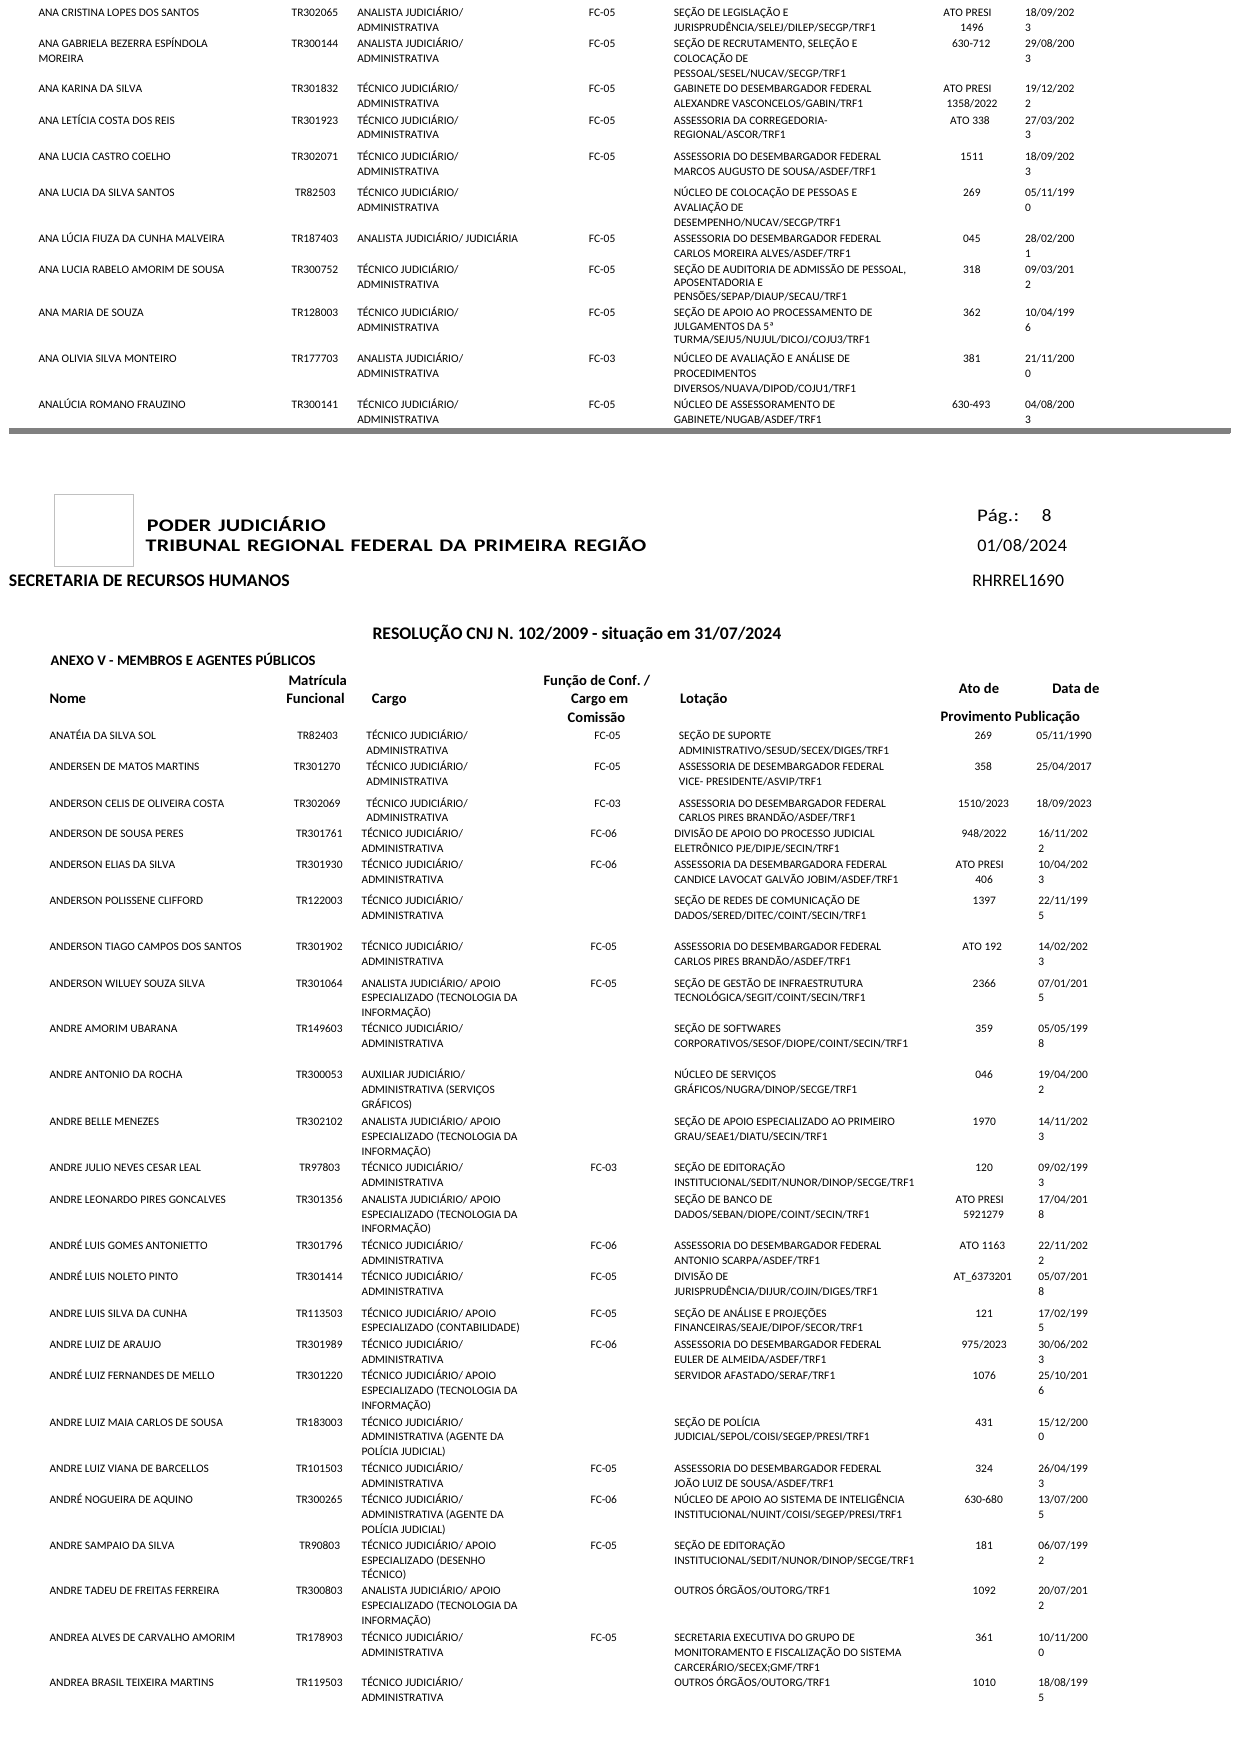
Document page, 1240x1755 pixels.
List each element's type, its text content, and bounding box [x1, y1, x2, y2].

table_cell 630-493 [935, 397, 1025, 428]
table_cell 13/07/2005 [1038, 1493, 1093, 1538]
table_cell 1092 [948, 1584, 1038, 1630]
table_cell FC-05 [543, 760, 679, 796]
table_cell TR300144 [291, 36, 357, 82]
table_header Matrícula Funcional [286, 671, 366, 728]
table_cell TR183003 [296, 1415, 361, 1461]
table_cell [1093, 976, 1106, 1021]
table_cell SEÇÃO DE SUPORTE ADMINISTRATIVO/SESUD/SECEX/DIGES/TRF1 [679, 728, 940, 760]
table_cell ANDRÉ LUIS GOMES ANTONIETTO [49, 1239, 296, 1270]
table_cell FC-03 [543, 796, 679, 826]
table_cell [1093, 857, 1106, 893]
table_cell [1093, 1538, 1106, 1583]
table_cell [1093, 1676, 1106, 1722]
table_cell FC-05 [590, 1630, 674, 1676]
table_cell 26/04/1993 [1038, 1461, 1093, 1492]
table_cell ANDERSON DE SOUSA PERES [49, 826, 296, 857]
table_cell 18/09/2023 [1026, 796, 1106, 826]
table_cell ATO 192 [948, 940, 1038, 976]
table_cell [1093, 1021, 1106, 1068]
table_cell ANALISTA JUDICIÁRIO/ ADMINISTRATIVA [357, 5, 589, 36]
table_cell TÉCNICO JUDICIÁRIO/ ADMINISTRATIVA [366, 728, 543, 760]
table_cell TR177703 [291, 351, 357, 397]
table_cell TR178903 [296, 1630, 361, 1676]
table_cell ANALISTA JUDICIÁRIO/ APOIO ESPECIALIZADO (TECNOLOGIA DA INFORMAÇÃO) [361, 1192, 590, 1238]
table_cell TÉCNICO JUDICIÁRIO/ ADMINISTRATIVA [357, 397, 589, 428]
table_cell 1510/2023 [940, 796, 1026, 826]
table_cell 05/11/1990 [1025, 185, 1079, 232]
table_cell 630-712 [935, 36, 1025, 82]
table_cell ANA OLIVIA SILVA MONTEIRO [38, 351, 291, 397]
table_cell TR300265 [296, 1493, 361, 1538]
table_cell SECRETARIA EXECUTIVA DO GRUPO DE MONITORAMENTO E FISCALIZAÇÃO DO SISTEMA CARCERÁRIO/SECEX;GMF/TRF1 [674, 1630, 948, 1676]
table_cell ANDERSON WILUEY SOUZA SILVA [49, 976, 296, 1021]
table_cell SEÇÃO DE POLÍCIA JUDICIAL/SEPOL/COISI/SEGEP/PRESI/TRF1 [674, 1415, 948, 1461]
table_cell [590, 1415, 674, 1461]
table_cell ANDRE SAMPAIO DA SILVA [49, 1538, 296, 1583]
table_cell SEÇÃO DE APOIO ESPECIALIZADO AO PRIMEIRO GRAU/SEAE1/DIATU/SECIN/TRF1 [674, 1114, 948, 1161]
table_cell FC-05 [590, 1461, 674, 1492]
table_cell NÚCLEO DE ASSESSORAMENTO DE GABINETE/NUGAB/ASDEF/TRF1 [674, 397, 935, 428]
table_cell [590, 893, 674, 940]
table_cell ANDREA ALVES DE CARVALHO AMORIM [49, 1630, 296, 1676]
table_cell [590, 1584, 674, 1630]
table_cell [1093, 940, 1106, 976]
table_cell SEÇÃO DE EDITORAÇÃO INSTITUCIONAL/SEDIT/NUNOR/DINOP/SECGE/TRF1 [674, 1538, 948, 1583]
table_cell 09/03/2012 [1025, 262, 1079, 305]
table_cell SEÇÃO DE GESTÃO DE INFRAESTRUTURA TECNOLÓGICA/SEGIT/COINT/SECIN/TRF1 [674, 976, 948, 1021]
table_cell ANALISTA JUDICIÁRIO/ APOIO ESPECIALIZADO (TECNOLOGIA DA INFORMAÇÃO) [361, 1584, 590, 1630]
table_cell [1093, 1337, 1106, 1368]
table_cell ANDRÉ LUIS NOLETO PINTO [49, 1270, 296, 1306]
table_cell TÉCNICO JUDICIÁRIO/ ADMINISTRATIVA [361, 1161, 590, 1192]
table_cell ANA MARIA DE SOUZA [38, 305, 291, 351]
table_cell FC-05 [589, 305, 674, 351]
table_cell NÚCLEO DE AVALIAÇÃO E ANÁLISE DE PROCEDIMENTOS DIVERSOS/NUAVA/DIPOD/COJU1/TRF1 [674, 351, 935, 397]
table_cell ANDRÉ LUIZ FERNANDES DE MELLO [49, 1368, 296, 1415]
table_cell 975/2023 [948, 1337, 1038, 1368]
table_cell 358 [940, 760, 1026, 796]
table_cell FC-03 [590, 1161, 674, 1192]
table_cell 21/11/2000 [1025, 351, 1079, 397]
table_cell ANA KARINA DA SILVA [38, 82, 291, 113]
table_cell FC-05 [589, 5, 674, 36]
table_cell FC-03 [589, 351, 674, 397]
table_cell 06/07/1992 [1038, 1538, 1093, 1583]
table_cell FC-05 [589, 397, 674, 428]
table_cell TR300141 [291, 397, 357, 428]
table_cell FC-05 [589, 36, 674, 82]
table_cell ASSESSORIA DO DESEMBARGADOR FEDERAL CARLOS PIRES BRANDÃO/ASDEF/TRF1 [679, 796, 940, 826]
text RESOLUÇÃO CNJ N. 102/2009 - situação em 31/07/2024 [69, 622, 1084, 644]
table_cell TR301761 [296, 826, 361, 857]
table_cell AUXILIAR JUDICIÁRIO/ ADMINISTRATIVA (SERVIÇOS GRÁFICOS) [361, 1068, 590, 1114]
text SECRETARIA DE RECURSOS HUMANOS RHRREL1690 [9, 434, 1107, 591]
table_cell TÉCNICO JUDICIÁRIO/ ADMINISTRATIVA [361, 826, 590, 857]
table_cell 046 [948, 1068, 1038, 1114]
table_cell OUTROS ÓRGÃOS/OUTORG/TRF1 [674, 1584, 948, 1630]
table_cell TÉCNICO JUDICIÁRIO/ ADMINISTRATIVA [361, 1270, 590, 1306]
table_cell ANA LÚCIA FIUZA DA CUNHA MALVEIRA [38, 232, 291, 262]
table_cell 20/07/2012 [1038, 1584, 1093, 1630]
table_cell [1093, 1068, 1106, 1114]
table_cell TR302065 [291, 5, 357, 36]
table_cell 04/08/2003 [1025, 397, 1079, 428]
table_cell ANA GABRIELA BEZERRA ESPÍNDOLA MOREIRA [38, 36, 291, 82]
table_cell ATO 338 [935, 113, 1025, 149]
table_cell [1093, 1239, 1106, 1270]
table_cell SEÇÃO DE LEGISLAÇÃO E JURISPRUDÊNCIA/SELEJ/DILEP/SECGP/TRF1 [674, 5, 935, 36]
table_cell 181 [948, 1538, 1038, 1583]
table_cell FC-06 [590, 1493, 674, 1538]
table_cell TÉCNICO JUDICIÁRIO/ ADMINISTRATIVA [361, 857, 590, 893]
table_cell 10/04/2023 [1038, 857, 1093, 893]
table_cell TR128003 [291, 305, 357, 351]
table_cell TR301356 [296, 1192, 361, 1238]
table_cell GABINETE DO DESEMBARGADOR FEDERAL ALEXANDRE VASCONCELOS/GABIN/TRF1 [674, 82, 935, 113]
table_cell 1511 [935, 149, 1025, 185]
table_cell TR301414 [296, 1270, 361, 1306]
table_cell FC-05 [590, 1538, 674, 1583]
table_cell [1093, 893, 1106, 940]
table_cell 05/07/2018 [1038, 1270, 1093, 1306]
table_cell [590, 1114, 674, 1161]
table_cell TÉCNICO JUDICIÁRIO/ ADMINISTRATIVA [361, 940, 590, 976]
table_cell 27/03/2023 [1025, 113, 1079, 149]
table_cell SEÇÃO DE REDES DE COMUNICAÇÃO DE DADOS/SERED/DITEC/COINT/SECIN/TRF1 [674, 893, 948, 940]
table_cell [1093, 1584, 1106, 1630]
table_cell [590, 1192, 674, 1238]
table_cell TR101503 [296, 1461, 361, 1492]
table_cell 318 [935, 262, 1025, 305]
table_cell TR187403 [291, 232, 357, 262]
table_cell 324 [948, 1461, 1038, 1492]
table_cell ANATÉIA DA SILVA SOL [49, 728, 286, 760]
table_cell TR301832 [291, 82, 357, 113]
table_cell 25/10/2016 [1038, 1368, 1093, 1415]
table_cell 948/2022 [948, 826, 1038, 857]
table_cell ANALÚCIA ROMANO FRAUZINO [38, 397, 291, 428]
table_cell 19/04/2002 [1038, 1068, 1093, 1114]
table_cell 362 [935, 305, 1025, 351]
table_cell [1093, 1306, 1106, 1337]
table_cell DIVISÃO DE APOIO DO PROCESSO JUDICIAL ELETRÔNICO PJE/DIPJE/SECIN/TRF1 [674, 826, 948, 857]
table_cell SEÇÃO DE RECRUTAMENTO, SELEÇÃO E COLOCAÇÃO DE PESSOAL/SESEL/NUCAV/SECGP/TRF1 [674, 36, 935, 82]
table_cell 1397 [948, 893, 1038, 940]
table_cell TÉCNICO JUDICIÁRIO/ ADMINISTRATIVA [361, 1021, 590, 1068]
table_cell TÉCNICO JUDICIÁRIO/ ADMINISTRATIVA [361, 1461, 590, 1492]
table_cell ASSESSORIA DE DESEMBARGADOR FEDERAL VICE- PRESIDENTE/ASVIP/TRF1 [679, 760, 940, 796]
table_cell ANDRE LUIS SILVA DA CUNHA [49, 1306, 296, 1337]
table_cell SERVIDOR AFASTADO/SERAF/TRF1 [674, 1368, 948, 1415]
table_cell [1093, 1192, 1106, 1238]
table_cell ANDRE LEONARDO PIRES GONCALVES [49, 1192, 296, 1238]
table_cell TÉCNICO JUDICIÁRIO/ APOIO ESPECIALIZADO (DESENHO TÉCNICO) [361, 1538, 590, 1583]
table_cell ASSESSORIA DO DESEMBARGADOR FEDERAL JOÃO LUIZ DE SOUSA/ASDEF/TRF1 [674, 1461, 948, 1492]
table_cell ANDERSEN DE MATOS MARTINS [49, 760, 286, 796]
table_cell FC-05 [589, 82, 674, 113]
table_cell 269 [935, 185, 1025, 232]
table_cell ANA LUCIA DA SILVA SANTOS [38, 185, 291, 232]
table_cell 269 [940, 728, 1026, 760]
table_cell TÉCNICO JUDICIÁRIO/ ADMINISTRATIVA [361, 893, 590, 940]
table_cell TÉCNICO JUDICIÁRIO/ APOIO ESPECIALIZADO (CONTABILIDADE) [361, 1306, 590, 1337]
table_cell [1093, 1114, 1106, 1161]
table_cell TR82403 [286, 728, 366, 760]
table_cell [590, 1676, 674, 1722]
table_cell 30/06/2023 [1038, 1337, 1093, 1368]
table_cell TÉCNICO JUDICIÁRIO/ ADMINISTRATIVA [361, 1630, 590, 1676]
table_cell ANDERSON POLISSENE CLIFFORD [49, 893, 296, 940]
table_cell TR301270 [286, 760, 366, 796]
table_cell TR301902 [296, 940, 361, 976]
table_cell FC-05 [590, 940, 674, 976]
table_cell TR122003 [296, 893, 361, 940]
table_cell TR119503 [296, 1676, 361, 1722]
table_cell FC-06 [590, 1239, 674, 1270]
table_cell NÚCLEO DE COLOCAÇÃO DE PESSOAS E AVALIAÇÃO DE DESEMPENHO/NUCAV/SECGP/TRF1 [674, 185, 935, 232]
table_cell [590, 1368, 674, 1415]
table_cell ANA LUCIA CASTRO COELHO [38, 149, 291, 185]
table_cell 09/02/1993 [1038, 1161, 1093, 1192]
table_cell FC-06 [590, 826, 674, 857]
table_cell ANDRE TADEU DE FREITAS FERREIRA [49, 1584, 296, 1630]
table_cell 07/01/2015 [1038, 976, 1093, 1021]
table_cell TÉCNICO JUDICIÁRIO/ ADMINISTRATIVA [357, 185, 589, 232]
table_cell FC-05 [543, 728, 679, 760]
table_cell TR300803 [296, 1584, 361, 1630]
table_cell FC-05 [590, 1306, 674, 1337]
table_cell SEÇÃO DE ANÁLISE E PROJEÇÕES FINANCEIRAS/SEAJE/DIPOF/SECOR/TRF1 [674, 1306, 948, 1337]
table_cell SEÇÃO DE BANCO DE DADOS/SEBAN/DIOPE/COINT/SECIN/TRF1 [674, 1192, 948, 1238]
table_cell TR302071 [291, 149, 357, 185]
table_cell TR97803 [296, 1161, 361, 1192]
table_cell ANDERSON CELIS DE OLIVEIRA COSTA [49, 796, 286, 826]
table_cell ASSESSORIA DO DESEMBARGADOR FEDERAL CARLOS PIRES BRANDÃO/ASDEF/TRF1 [674, 940, 948, 976]
table_cell TR302069 [286, 796, 366, 826]
table_cell 17/02/1995 [1038, 1306, 1093, 1337]
table_cell AT_6373201 [948, 1270, 1038, 1306]
table_cell TÉCNICO JUDICIÁRIO/ ADMINISTRATIVA (AGENTE DA POLÍCIA JUDICIAL) [361, 1493, 590, 1538]
table_header Nome [49, 671, 286, 728]
table_cell FC-05 [590, 1270, 674, 1306]
table_cell [589, 185, 674, 232]
table_cell FC-05 [589, 232, 674, 262]
table_cell 18/08/1995 [1038, 1676, 1093, 1722]
table_cell NÚCLEO DE APOIO AO SISTEMA DE INTELIGÊNCIA INSTITUCIONAL/NUINT/COISI/SEGEP/PRESI/TRF1 [674, 1493, 948, 1538]
table_cell FC-06 [590, 1337, 674, 1368]
table_cell [1093, 1493, 1106, 1538]
table_cell 19/12/2022 [1025, 82, 1079, 113]
table_cell 1970 [948, 1114, 1038, 1161]
table_cell ASSESSORIA DO DESEMBARGADOR FEDERAL EULER DE ALMEIDA/ASDEF/TRF1 [674, 1337, 948, 1368]
table_cell [1093, 1161, 1106, 1192]
table_cell TÉCNICO JUDICIÁRIO/ ADMINISTRATIVA [357, 149, 589, 185]
table_cell 16/11/2022 [1038, 826, 1093, 857]
table_cell TR113503 [296, 1306, 361, 1337]
table_cell OUTROS ÓRGÃOS/OUTORG/TRF1 [674, 1676, 948, 1722]
table_cell ASSESSORIA DO DESEMBARGADOR FEDERAL ANTONIO SCARPA/ASDEF/TRF1 [674, 1239, 948, 1270]
table_cell TR82503 [291, 185, 357, 232]
table_cell TR301064 [296, 976, 361, 1021]
table_cell ANALISTA JUDICIÁRIO/ JUDICIÁRIA [357, 232, 589, 262]
table_cell [590, 1068, 674, 1114]
table_cell TÉCNICO JUDICIÁRIO/ ADMINISTRATIVA [357, 113, 589, 149]
table_cell TR301796 [296, 1239, 361, 1270]
table_cell 381 [935, 351, 1025, 397]
table_cell TR302102 [296, 1114, 361, 1161]
table_cell 28/02/2001 [1025, 232, 1079, 262]
table_cell 045 [935, 232, 1025, 262]
table_cell ATO PRESI 5921279 [948, 1192, 1038, 1238]
table_cell FC-05 [589, 262, 674, 305]
table_cell 1010 [948, 1676, 1038, 1722]
table_cell ANDREA BRASIL TEIXEIRA MARTINS [49, 1676, 296, 1722]
table_cell ANA LUCIA RABELO AMORIM DE SOUSA [38, 262, 291, 305]
table_cell 2366 [948, 976, 1038, 1021]
table_cell ANA CRISTINA LOPES DOS SANTOS [38, 5, 291, 36]
table_cell FC-05 [590, 976, 674, 1021]
table_cell TÉCNICO JUDICIÁRIO/ ADMINISTRATIVA [357, 262, 589, 305]
table_cell ANDRÉ NOGUEIRA DE AQUINO [49, 1493, 296, 1538]
table_cell TÉCNICO JUDICIÁRIO/ APOIO ESPECIALIZADO (TECNOLOGIA DA INFORMAÇÃO) [361, 1368, 590, 1415]
table_cell TÉCNICO JUDICIÁRIO/ ADMINISTRATIVA [361, 1239, 590, 1270]
table_header Cargo [366, 671, 543, 728]
table_cell ANALISTA JUDICIÁRIO/ ADMINISTRATIVA [357, 351, 589, 397]
table_cell ANALISTA JUDICIÁRIO/ ADMINISTRATIVA [357, 36, 589, 82]
table_cell 25/04/2017 [1026, 760, 1106, 796]
table_cell SEÇÃO DE EDITORAÇÃO INSTITUCIONAL/SEDIT/NUNOR/DINOP/SECGE/TRF1 [674, 1161, 948, 1192]
table_cell SEÇÃO DE AUDITORIA DE ADMISSÃO DE PESSOAL, APOSENTADORIA E PENSÕES/SEPAP/DIAUP/SECAU/TRF1 [674, 262, 935, 305]
table_cell TR301923 [291, 113, 357, 149]
table_cell 05/11/1990 [1026, 728, 1106, 760]
table_cell [590, 1021, 674, 1068]
table_cell TR300053 [296, 1068, 361, 1114]
table_cell ANALISTA JUDICIÁRIO/ APOIO ESPECIALIZADO (TECNOLOGIA DA INFORMAÇÃO) [361, 976, 590, 1021]
table_cell ASSESSORIA DO DESEMBARGADOR FEDERAL MARCOS AUGUSTO DE SOUSA/ASDEF/TRF1 [674, 149, 935, 185]
table_cell ATO PRESI 1358/2022 [935, 82, 1025, 113]
table_cell 18/09/2023 [1025, 5, 1079, 36]
table_cell 05/05/1998 [1038, 1021, 1093, 1068]
table_cell 10/11/2000 [1038, 1630, 1093, 1676]
table_cell 630-680 [948, 1493, 1038, 1538]
table_cell ANDRE LUIZ VIANA DE BARCELLOS [49, 1461, 296, 1492]
table_header Lotação [679, 671, 940, 728]
table_cell 10/04/1996 [1025, 305, 1079, 351]
subtitle ANEXO V - MEMBROS E AGENTES PÚBLICOS [50, 651, 1107, 668]
table_cell [1093, 1630, 1106, 1676]
table_cell 15/12/2000 [1038, 1415, 1093, 1461]
table_cell ANALISTA JUDICIÁRIO/ APOIO ESPECIALIZADO (TECNOLOGIA DA INFORMAÇÃO) [361, 1114, 590, 1161]
table_cell 22/11/1995 [1038, 893, 1093, 940]
table_cell [1093, 1368, 1106, 1415]
table_cell ATO PRESI 1496 [935, 5, 1025, 36]
table_cell TR149603 [296, 1021, 361, 1068]
table_header Função de Conf. / Cargo em Comissão [543, 671, 679, 728]
table_cell 18/09/2023 [1025, 149, 1079, 185]
table_cell FC-05 [589, 149, 674, 185]
table_cell DIVISÃO DE JURISPRUDÊNCIA/DIJUR/COJIN/DIGES/TRF1 [674, 1270, 948, 1306]
table_cell ANDRE JULIO NEVES CESAR LEAL [49, 1161, 296, 1192]
table_cell [1093, 826, 1106, 857]
table_cell ANDRE BELLE MENEZES [49, 1114, 296, 1161]
table_cell TÉCNICO JUDICIÁRIO/ ADMINISTRATIVA [357, 82, 589, 113]
table_cell ATO PRESI 406 [948, 857, 1038, 893]
table_cell SEÇÃO DE APOIO AO PROCESSAMENTO DE JULGAMENTOS DA 5ª TURMA/SEJU5/NUJUL/DICOJ/COJU3/TRF1 [674, 305, 935, 351]
table_cell 121 [948, 1306, 1038, 1337]
table_cell TÉCNICO JUDICIÁRIO/ ADMINISTRATIVA [361, 1676, 590, 1722]
table_cell [1093, 1270, 1106, 1306]
table_cell ASSESSORIA DO DESEMBARGADOR FEDERAL CARLOS MOREIRA ALVES/ASDEF/TRF1 [674, 232, 935, 262]
table_cell TR301930 [296, 857, 361, 893]
table_cell 431 [948, 1415, 1038, 1461]
table_cell ANDRE LUIZ DE ARAUJO [49, 1337, 296, 1368]
table_cell ASSESSORIA DA DESEMBARGADORA FEDERAL CANDICE LAVOCAT GALVÃO JOBIM/ASDEF/TRF1 [674, 857, 948, 893]
table_cell ANDRE AMORIM UBARANA [49, 1021, 296, 1068]
table_cell 17/04/2018 [1038, 1192, 1093, 1238]
table_cell 120 [948, 1161, 1038, 1192]
table_cell TR301989 [296, 1337, 361, 1368]
table_cell [1093, 1415, 1106, 1461]
table_cell ANDRE LUIZ MAIA CARLOS DE SOUSA [49, 1415, 296, 1461]
table_cell 361 [948, 1630, 1038, 1676]
table_cell TR301220 [296, 1368, 361, 1415]
table_cell 22/11/2022 [1038, 1239, 1093, 1270]
table_cell TÉCNICO JUDICIÁRIO/ ADMINISTRATIVA [366, 760, 543, 796]
table_cell 359 [948, 1021, 1038, 1068]
table_cell NÚCLEO DE SERVIÇOS GRÁFICOS/NUGRA/DINOP/SECGE/TRF1 [674, 1068, 948, 1114]
table_cell TÉCNICO JUDICIÁRIO/ ADMINISTRATIVA [357, 305, 589, 351]
table_cell ANDRE ANTONIO DA ROCHA [49, 1068, 296, 1114]
table_cell [1093, 1461, 1106, 1492]
table_cell 14/02/2023 [1038, 940, 1093, 976]
table_cell SEÇÃO DE SOFTWARES CORPORATIVOS/SESOF/DIOPE/COINT/SECIN/TRF1 [674, 1021, 948, 1068]
table_cell TR90803 [296, 1538, 361, 1583]
table_cell ATO 1163 [948, 1239, 1038, 1270]
table_cell TR300752 [291, 262, 357, 305]
table_cell FC-05 [589, 113, 674, 149]
table_cell FC-06 [590, 857, 674, 893]
table_cell 1076 [948, 1368, 1038, 1415]
table_cell 29/08/2003 [1025, 36, 1079, 82]
table_header Ato de Data de Provimento Publicação [940, 671, 1106, 728]
table_cell TÉCNICO JUDICIÁRIO/ ADMINISTRATIVA [361, 1337, 590, 1368]
table_cell TÉCNICO JUDICIÁRIO/ ADMINISTRATIVA (AGENTE DA POLÍCIA JUDICIAL) [361, 1415, 590, 1461]
table_cell 14/11/2023 [1038, 1114, 1093, 1161]
table_cell ANA LETÍCIA COSTA DOS REIS [38, 113, 291, 149]
table_cell TÉCNICO JUDICIÁRIO/ ADMINISTRATIVA [366, 796, 543, 826]
table_cell ASSESSORIA DA CORREGEDORIA- REGIONAL/ASCOR/TRF1 [674, 113, 935, 149]
table_cell ANDERSON ELIAS DA SILVA [49, 857, 296, 893]
table_cell ANDERSON TIAGO CAMPOS DOS SANTOS [49, 940, 296, 976]
